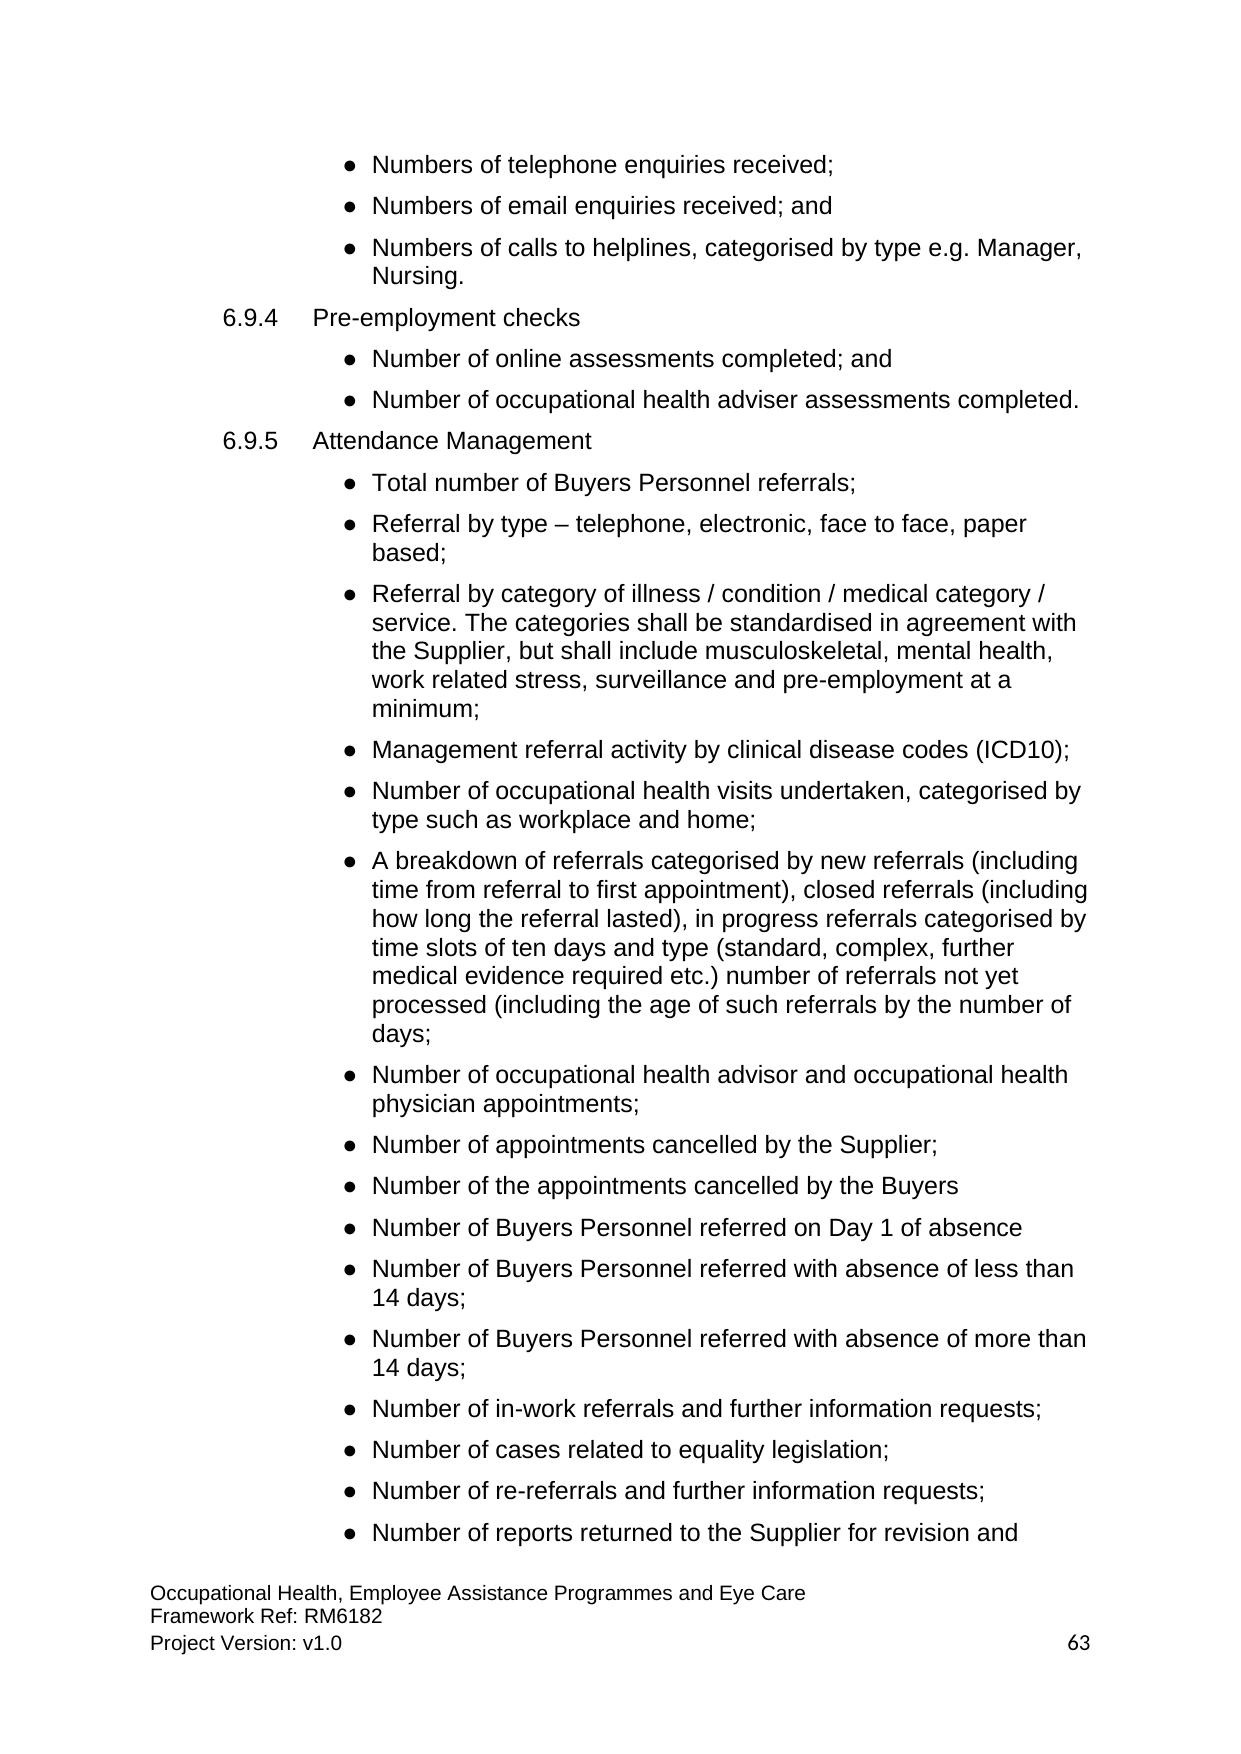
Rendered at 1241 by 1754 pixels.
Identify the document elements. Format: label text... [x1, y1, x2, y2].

list Number of appointments cancelled by the Supplier; [342, 1130, 1090, 1159]
list Numbers of email enquiries received; and [342, 191, 1090, 220]
list Numbers of telephone enquiries received; [342, 150, 1090, 179]
list Number of the appointments cancelled by the Buyers [342, 1171, 1090, 1200]
list Number of Buyers Personnel referred with absence of less than 14 days; [342, 1254, 1090, 1311]
list Number of re-referrals and further information requests; [342, 1476, 1090, 1505]
list Attendance Management [222, 426, 1090, 455]
list Number of reports returned to the Supplier for revision and [342, 1517, 1090, 1546]
list Number of occupational health adviser assessments completed. [342, 385, 1090, 414]
list Number of online assessments completed; and [342, 344, 1090, 372]
list Pre-employment checks [222, 302, 1090, 331]
list A breakdown of referrals categorised by new referrals (including time from referral to first appointment), closed referrals (including how long the referral lasted), in progress referrals categorised by time slots of ten days and type (standard, complex, further medical evidence required etc.) number of referrals not yet processed (including the age of such referrals by the number of days; [342, 846, 1090, 1047]
list Number of Buyers Personnel referred on Day 1 of absence [342, 1212, 1090, 1241]
list Management referral activity by clinical disease codes (ICD10); [342, 735, 1090, 764]
list Numbers of calls to helplines, categorised by type e.g. Manager, Nursing. [342, 232, 1090, 290]
list Total number of Buyers Personnel referrals; [342, 467, 1090, 496]
list Referral by category of illness / condition / medical category / service. The categories shall be standardised in agreement with the Supplier, but shall include musculoskeletal, mental health, work related stress, surveillance and pre-employment at a minimum; [342, 579, 1090, 722]
list Number of occupational health advisor and occupational health physician appointments; [342, 1060, 1090, 1117]
list Number of cases related to equality legislation; [342, 1435, 1090, 1464]
list Number of Buyers Personnel referred with absence of more than 14 days; [342, 1324, 1090, 1381]
list Referral by type – telephone, electronic, face to face, paper based; [342, 509, 1090, 566]
list Number of occupational health visits undertaken, categorised by type such as workplace and home; [342, 776, 1090, 834]
list Number of in-work referrals and further information requests; [342, 1394, 1090, 1422]
